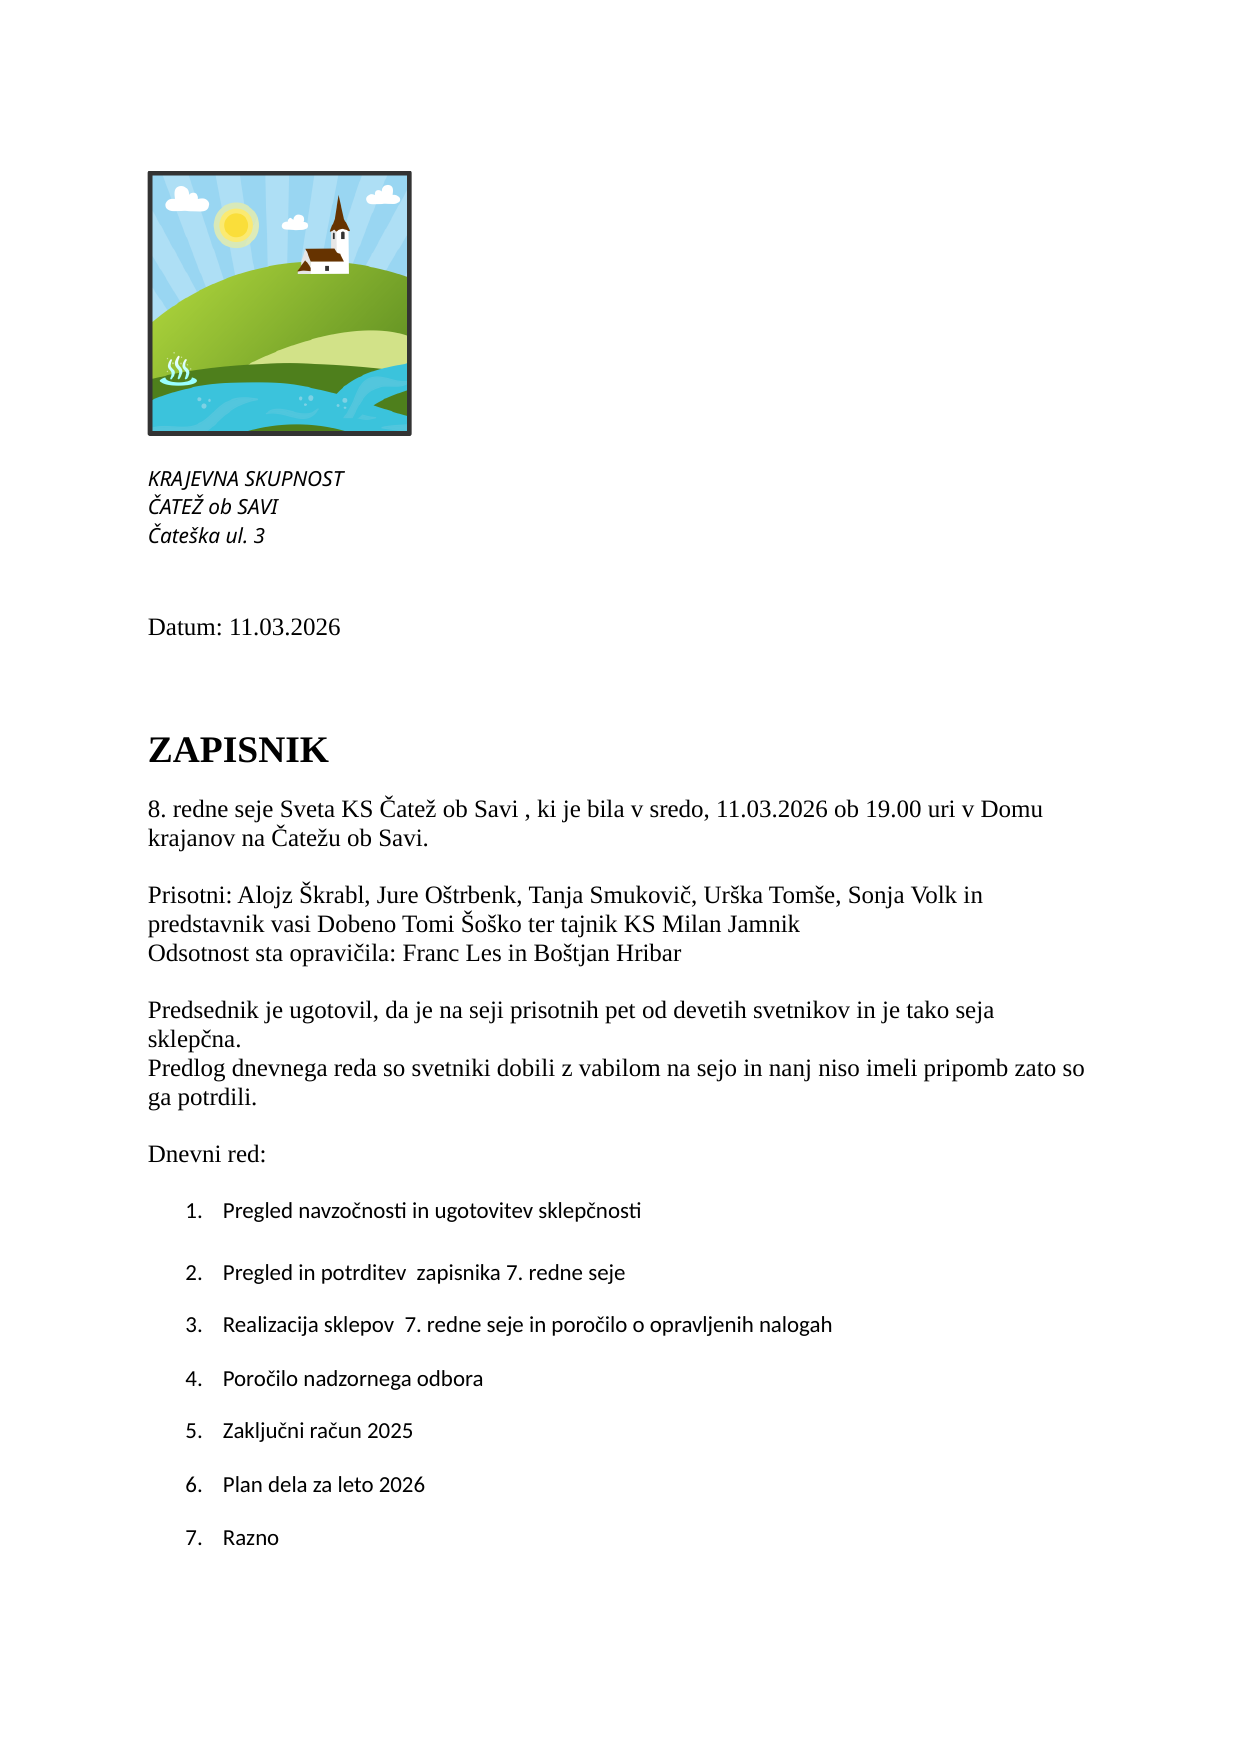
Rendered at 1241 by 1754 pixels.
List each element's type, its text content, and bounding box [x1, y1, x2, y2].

text 8. redne seje Sveta KS Čatež ob Savi , ki je bila v sredo, 11.03.2026 ob 19.00 uri v Domu krajanov na Čatežu ob Savi. [148, 794, 1093, 852]
text Predlog dnevnega reda so svetniki dobili z vabilom na sejo in nanj niso imeli pripomb zato so ga potrdili. [148, 1053, 1093, 1110]
text Predsednik je ugotovil, da je na seji prisotnih pet od devetih svetnikov in je tako seja sklepčna. [148, 995, 1093, 1053]
text Odsotnost sta opravičila: Franc Les in Boštjan Hribar [148, 938, 1093, 967]
list Zaključni račun 2025 [185, 1417, 1093, 1445]
list Pregled in potrditev zapisnika 7. redne seje [185, 1258, 1093, 1286]
text Dnevni red: [148, 1139, 1093, 1168]
list Pregled navzočnosti in ugotovitev sklepčnosti [185, 1197, 1093, 1225]
list Razno [185, 1523, 1093, 1551]
text Prisotni: Alojz Škrabl, Jure Oštrbenk, Tanja Smukovič, Urška Tomše, Sonja Volk in predstavnik vasi Dobeno Tomi Šoško ter tajnik KS Milan Jamnik [148, 880, 1093, 938]
text ČATEŽ ob SAVI [148, 492, 1093, 521]
text ZAPISNIK [148, 727, 1093, 770]
list Poročilo nadzornega odbora [185, 1364, 1093, 1392]
text Čateška ul. 3 [148, 521, 1093, 549]
list Realizacija sklepov 7. redne seje in poročilo o opravljenih nalogah [185, 1311, 1093, 1339]
list Plan dela za leto 2026 [185, 1470, 1093, 1498]
text Datum: 11.03.2026 [148, 612, 1093, 641]
subtitle KRAJEVNA SKUPNOST [148, 464, 1093, 492]
